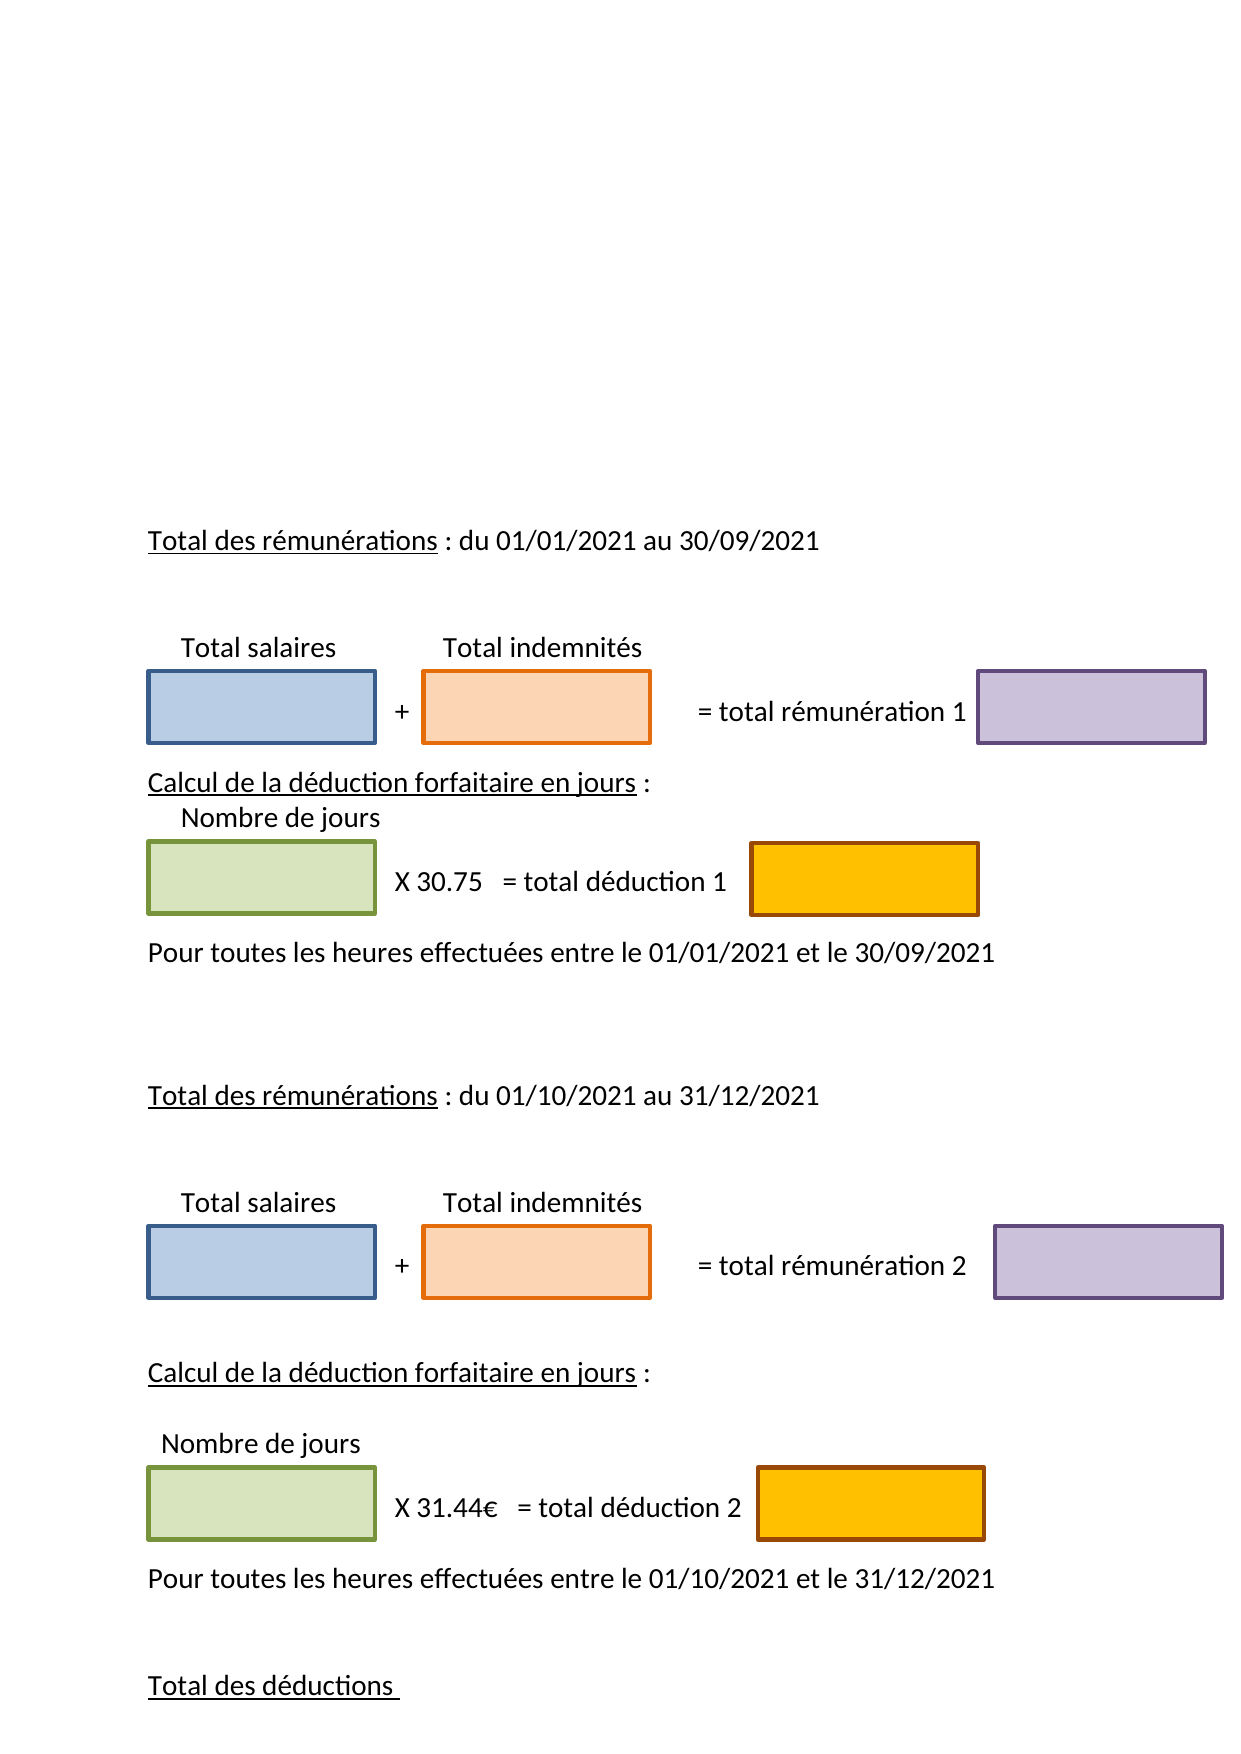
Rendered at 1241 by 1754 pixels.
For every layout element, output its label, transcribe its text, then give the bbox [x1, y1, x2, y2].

text [980, 863, 1167, 899]
text Pour toutes les heures effectuées entre le 01/10/2021 et le 31/12/2021 [148, 1561, 1167, 1596]
text + [377, 693, 421, 728]
text Total des rémunérations : du 01/01/2021 au 30/09/2021 [148, 522, 1167, 558]
text Total des rémunérations : du 01/10/2021 au 31/12/2021 [148, 1077, 1167, 1113]
text + [377, 1247, 421, 1283]
text Calcul de la déduction forfaitaire en jours : [148, 764, 1167, 799]
text Nombre de jours [148, 1426, 1167, 1461]
text = total rémunération 2 [652, 1247, 993, 1283]
text = total rémunération 1 [652, 693, 976, 728]
text Total des déductions [148, 1667, 1167, 1703]
text X 31.44€ = total déduction 2 [377, 1489, 756, 1525]
text Nombre de jours [148, 799, 1167, 835]
text Total salaires Total indemnités [148, 629, 1167, 665]
text X 30.75 = total déduction 1 [377, 863, 749, 899]
text [986, 1489, 1167, 1525]
text Total salaires Total indemnités [148, 1184, 1167, 1219]
text Calcul de la déduction forfaitaire en jours : [148, 1354, 1167, 1390]
text Pour toutes les heures effectuées entre le 01/01/2021 et le 30/09/2021 [148, 934, 1167, 970]
